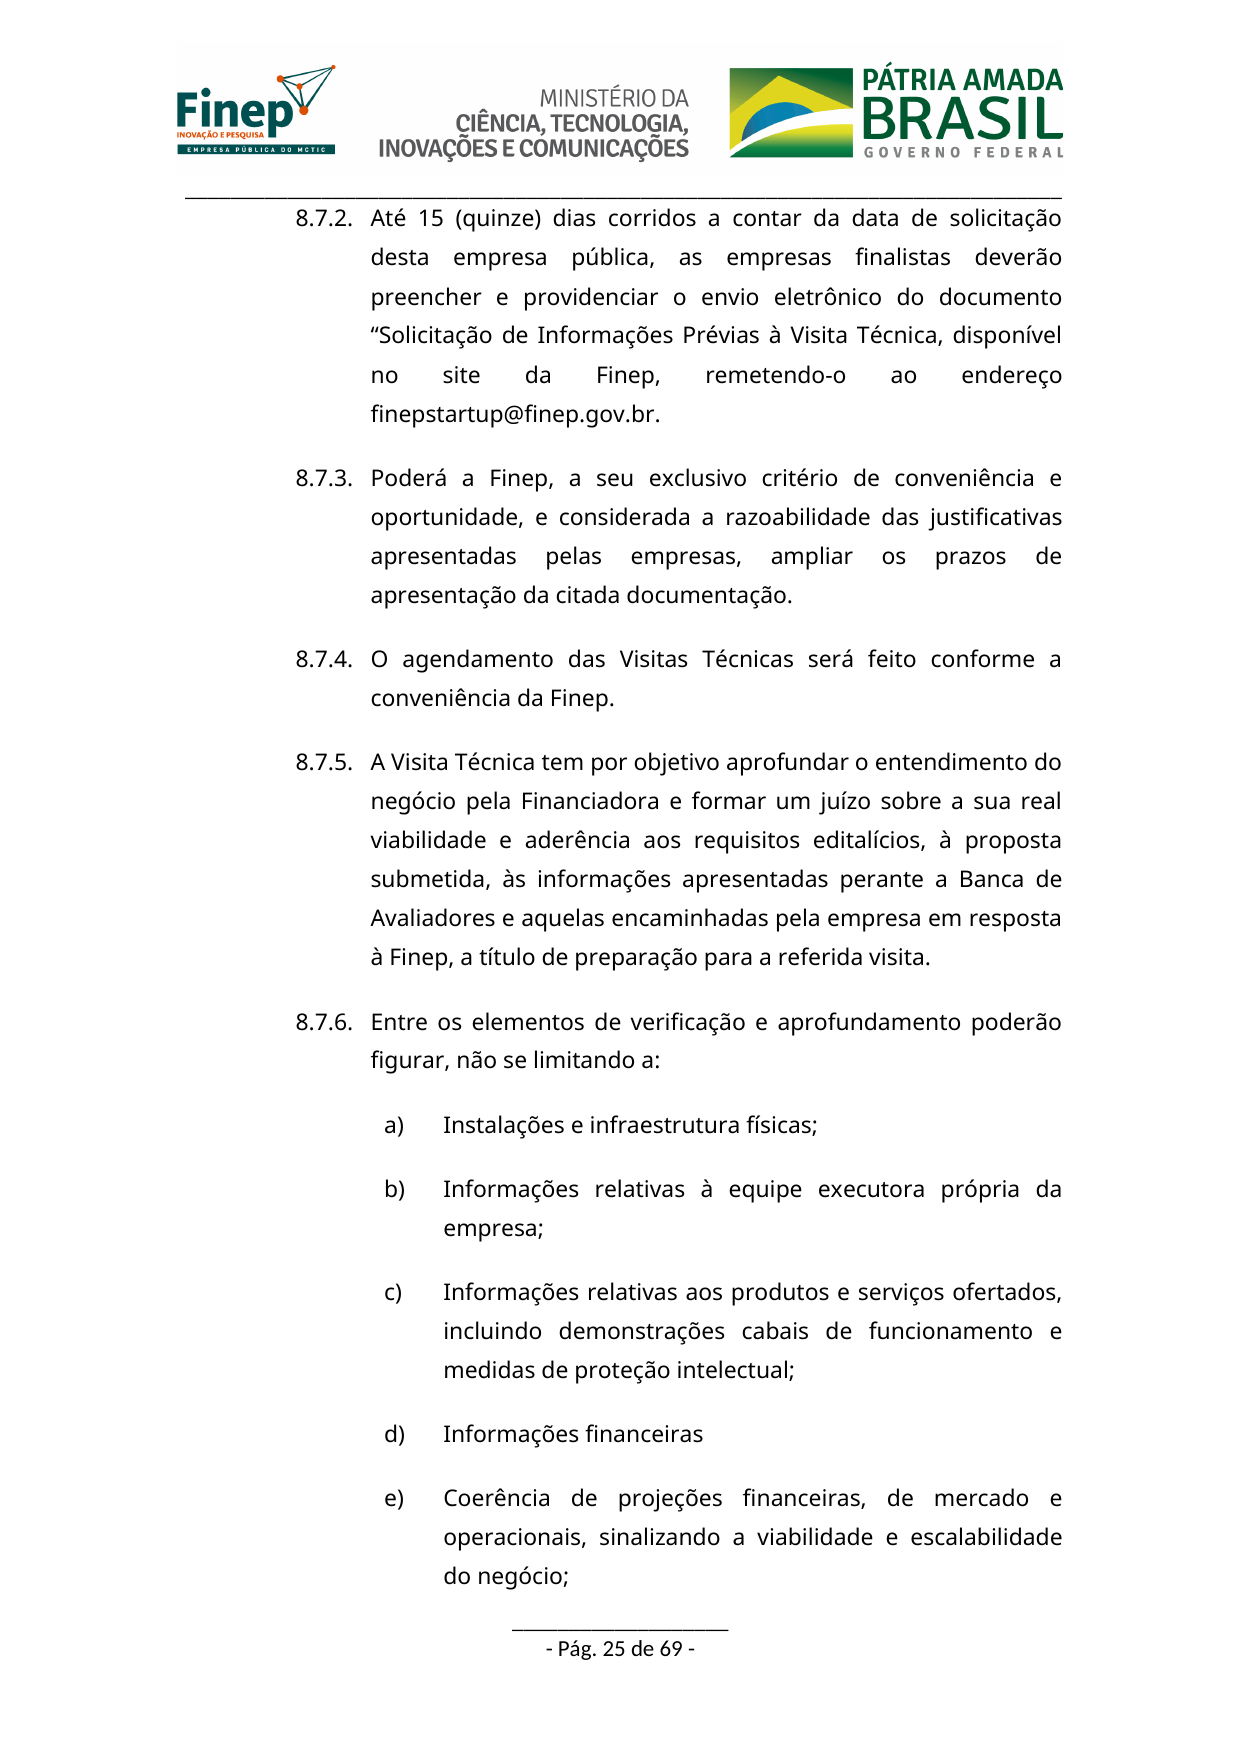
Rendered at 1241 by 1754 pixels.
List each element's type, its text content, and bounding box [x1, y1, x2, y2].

list Coerência de projeções financeiras, de mercado e operacionais, sinalizando a viabilidade e escalabilidade do negócio; [384, 1482, 1063, 1591]
list Até 15 (quinze) dias corridos a contar da data de solicitação desta empresa pública, as empresas finalistas deverão preencher e providenciar o envio eletrônico do documento “Solicitação de Informações Prévias à Visita Técnica, disponível no site da Finep, remetendo-o ao endereço finepstartup@finep.gov.br. [295, 202, 1063, 429]
list Entre os elementos de verificação e aprofundamento poderão figurar, não se limitando a: [295, 1005, 1063, 1076]
list Instalações e infraestrutura físicas; [384, 1108, 1063, 1140]
list Informações relativas aos produtos e serviços ofertados, incluindo demonstrações cabais de funcionamento e medidas de proteção intelectual; [384, 1276, 1063, 1385]
list O agendamento das Visitas Técnicas será feito conforme a conveniência da Finep. [295, 643, 1063, 713]
list Informações relativas à equipe executora própria da empresa; [384, 1173, 1063, 1243]
list A Visita Técnica tem por objetivo aprofundar o entendimento do negócio pela Financiadora e formar um juízo sobre a sua real viabilidade e aderência aos requisitos editalícios, à proposta submetida, às informações apresentadas perante a Banca de Avaliadores e aquelas encaminhadas pela empresa em resposta à Finep, a título de preparação para a referida visita. [295, 746, 1063, 973]
list Poderá a Finep, a seu exclusivo critério de conveniência e oportunidade, e considerada a razoabilidade das justificativas apresentadas pelas empresas, ampliar os prazos de apresentação da citada documentação. [295, 462, 1063, 610]
list Informações financeiras [384, 1418, 1063, 1449]
